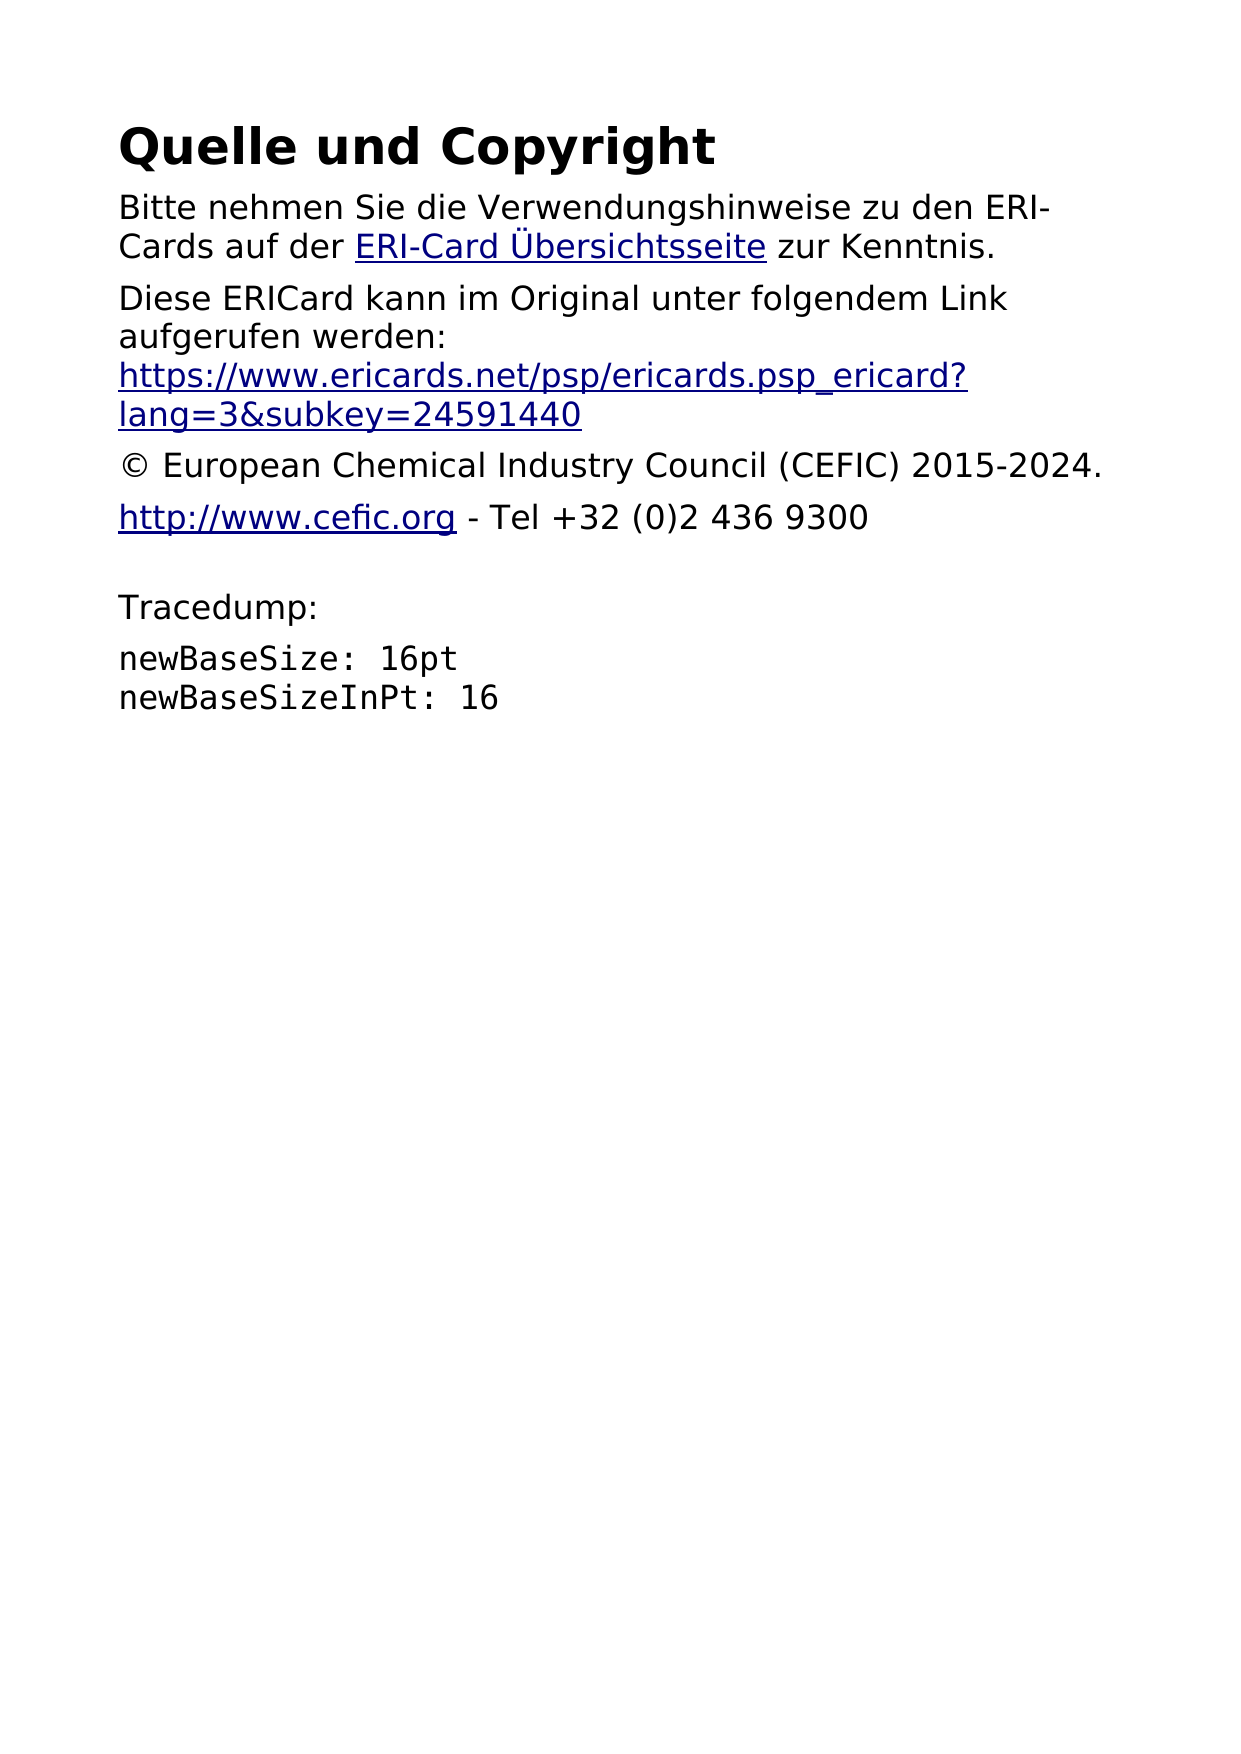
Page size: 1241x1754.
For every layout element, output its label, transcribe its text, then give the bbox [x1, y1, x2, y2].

text © European Chemical Industry Council (CEFIC) 2015-2024. [118, 447, 1122, 486]
text newBaseSize: 16pt newBaseSizeInPt: 16 [118, 640, 1122, 718]
text Tracedump: [118, 550, 1122, 627]
text Bitte nehmen Sie die Verwendungshinweise zu den ERI-Cards auf der ERI-Card Übersichtsseite zur Kenntnis. [118, 189, 1122, 267]
text Diese ERICard kann im Original unter folgendem Link aufgerufen werden: https://www.ericards.net/psp/ericards.psp_ericard?lang=3&subkey=24591440 [118, 279, 1122, 434]
text http://www.cefic.org - Tel +32 (0)2 436 9300 [118, 498, 1122, 537]
subtitle Quelle und Copyright [118, 118, 1122, 176]
